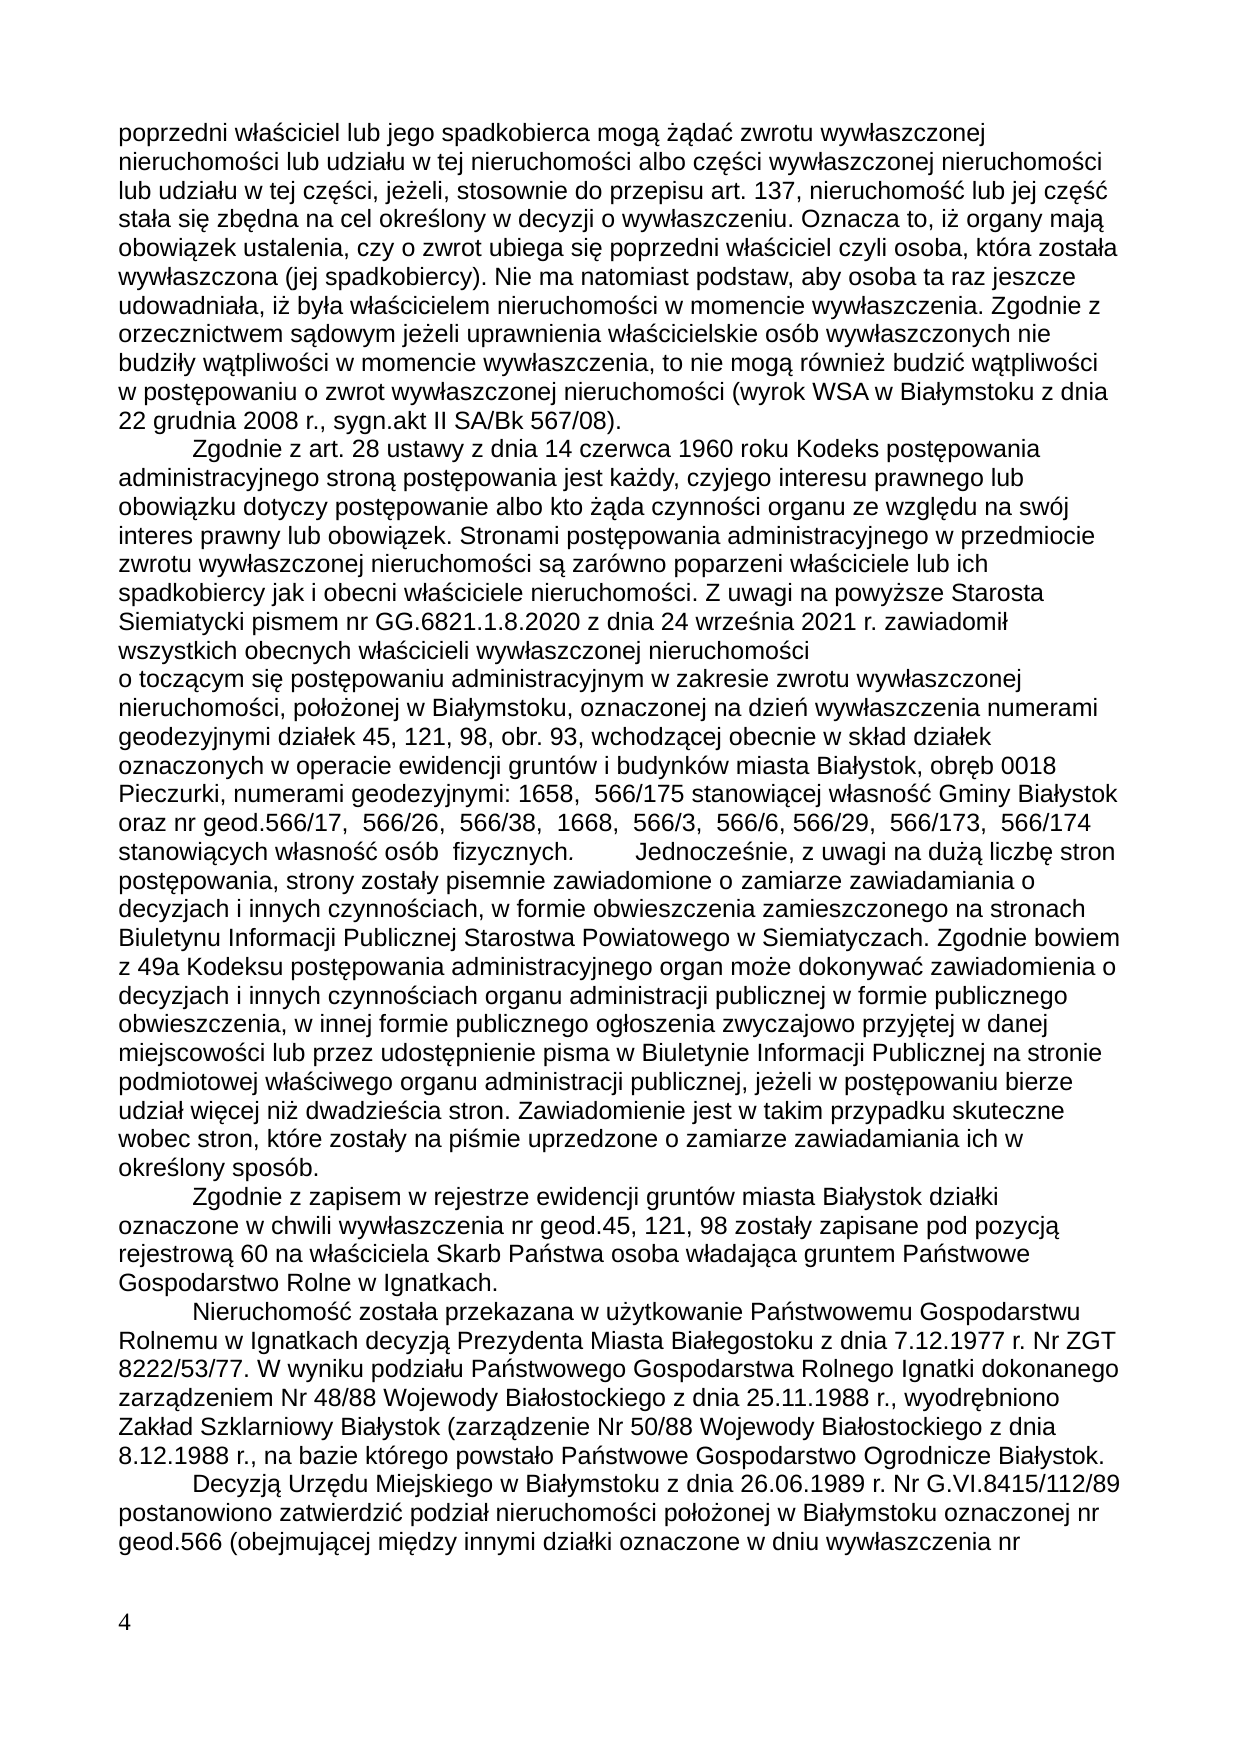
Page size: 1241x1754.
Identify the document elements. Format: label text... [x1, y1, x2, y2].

text Zgodnie z art. 28 ustawy z dnia 14 czerwca 1960 roku Kodeks postępowania administracyjnego stroną postępowania jest każdy, czyjego interesu prawnego lub obowiązku dotyczy postępowanie albo kto żąda czynności organu ze względu na swój interes prawny lub obowiązek. Stronami postępowania administracyjnego w przedmiocie zwrotu wywłaszczonej nieruchomości są zarówno poparzeni właściciele lub ich spadkobiercy jak i obecni właściciele nieruchomości. Z uwagi na powyższe Starosta Siemiatycki pismem nr GG.6821.1.8.2020 z dnia 24 września 2021 r. zawiadomił wszystkich obecnych właścicieli wywłaszczonej nieruchomości o toczącym się postępowaniu administracyjnym w zakresie zwrotu wywłaszczonej nieruchomości, położonej w Białymstoku, oznaczonej na dzień wywłaszczenia numerami geodezyjnymi działek 45, 121, 98, obr. 93, wchodzącej obecnie w skład działek oznaczonych w operacie ewidencji gruntów i budynków miasta Białystok, obręb 0018 Pieczurki, numerami geodezyjnymi: 1658, 566/175 stanowiącej własność Gminy Białystok oraz nr geod.566/17, 566/26, 566/38, 1668, 566/3, 566/6, 566/29, 566/173, 566/174 stanowiących własność osób fizycznych. Jednocześnie, z uwagi na dużą liczbę stron postępowania, strony zostały pisemnie zawiadomione o zamiarze zawiadamiania o decyzjach i innych czynnościach, w formie obwieszczenia zamieszczonego na stronach Biuletynu Informacji Publicznej Starostwa Powiatowego w Siemiatyczach. Zgodnie bowiem z 49a Kodeksu postępowania administracyjnego organ może dokonywać zawiadomienia o decyzjach i innych czynnościach organu administracji publicznej w formie publicznego obwieszczenia, w innej formie publicznego ogłoszenia zwyczajowo przyjętej w danej miejscowości lub przez udostępnienie pisma w Biuletynie Informacji Publicznej na stronie podmiotowej właściwego organu administracji publicznej, jeżeli w postępowaniu bierze udział więcej niż dwadzieścia stron. Zawiadomienie jest w takim przypadku skuteczne wobec stron, które zostały na piśmie uprzedzone o zamiarze zawiadamiania ich w określony sposób. [118, 434, 1122, 1182]
text Decyzją Urzędu Miejskiego w Białymstoku z dnia 26.06.1989 r. Nr G.VI.8415/112/89 postanowiono zatwierdzić podział nieruchomości położonej w Białymstoku oznaczonej nr geod.566 (obejmującej między innymi działki oznaczone w dniu wywłaszczenia nr [118, 1469, 1122, 1556]
text Nieruchomość została przekazana w użytkowanie Państwowemu Gospodarstwu Rolnemu w Ignatkach decyzją Prezydenta Miasta Białegostoku z dnia 7.12.1977 r. Nr ZGT 8222/53/77. W wyniku podziału Państwowego Gospodarstwa Rolnego Ignatki dokonanego zarządzeniem Nr 48/88 Wojewody Białostockiego z dnia 25.11.1988 r., wyodrębniono Zakład Szklarniowy Białystok (zarządzenie Nr 50/88 Wojewody Białostockiego z dnia 8.12.1988 r., na bazie którego powstało Państwowe Gospodarstwo Ogrodnicze Białystok. [118, 1297, 1122, 1469]
text poprzedni właściciel lub jego spadkobierca mogą żądać zwrotu wywłaszczonej nieruchomości lub udziału w tej nieruchomości albo części wywłaszczonej nieruchomości lub udziału w tej części, jeżeli, stosownie do przepisu art. 137, nieruchomość lub jej część stała się zbędna na cel określony w decyzji o wywłaszczeniu. Oznacza to, iż organy mają obowiązek ustalenia, czy o zwrot ubiega się poprzedni właściciel czyli osoba, która została wywłaszczona (jej spadkobiercy). Nie ma natomiast podstaw, aby osoba ta raz jeszcze udowadniała, iż była właścicielem nieruchomości w momencie wywłaszczenia. Zgodnie z orzecznictwem sądowym jeżeli uprawnienia właścicielskie osób wywłaszczonych nie budziły wątpliwości w momencie wywłaszczenia, to nie mogą również budzić wątpliwości w postępowaniu o zwrot wywłaszczonej nieruchomości (wyrok WSA w Białymstoku z dnia 22 grudnia 2008 r., sygn.akt II SA/Bk 567/08). [118, 118, 1122, 434]
text Zgodnie z zapisem w rejestrze ewidencji gruntów miasta Białystok działki oznaczone w chwili wywłaszczenia nr geod.45, 121, 98 zostały zapisane pod pozycją rejestrową 60 na właściciela Skarb Państwa osoba władająca gruntem Państwowe Gospodarstwo Rolne w Ignatkach. [118, 1182, 1122, 1297]
